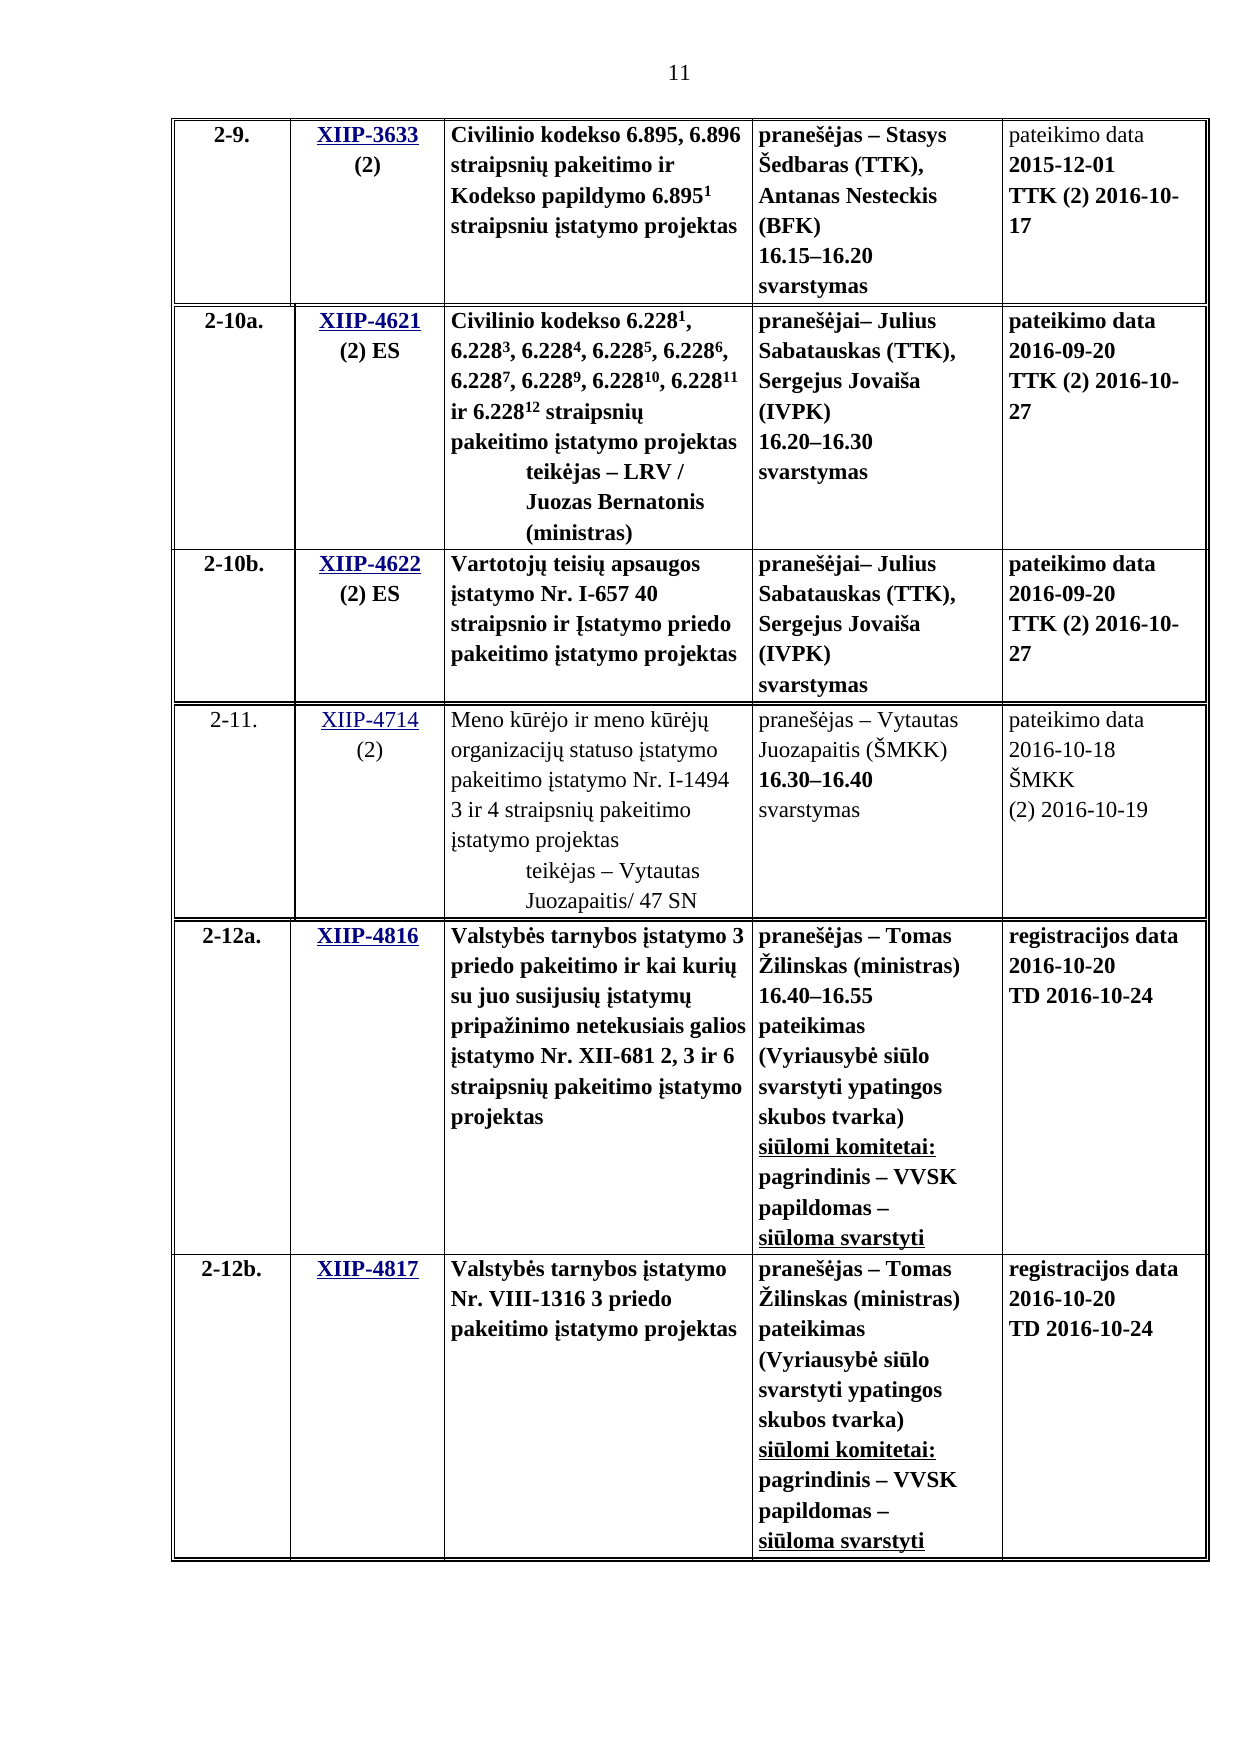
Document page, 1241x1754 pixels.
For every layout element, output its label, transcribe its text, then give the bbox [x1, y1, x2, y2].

table_cell Valstybės tarnybos įstatymo Nr. VIII-1316 3 priedo pakeitimo įstatymo projektas [445, 1255, 752, 1557]
table_cell Civilinio kodekso 6.895, 6.896 straipsnių pakeitimo ir Kodekso papildymo 6.8951 straipsniu įstatymo projektas [445, 121, 752, 302]
table_cell pranešėjas – Tomas Žilinskas (ministras) 16.40–16.55 pateikimas (Vyriausybė siūlo svarstyti ypatingos skubos tvarka) siūlomi komitetai: pagrindinis – VVSK papildomas – siūloma svarstyti [753, 922, 1002, 1254]
table_cell 2-12a. [175, 922, 290, 1254]
table_cell pateikimo data 2015-12-01 TTK (2) 2016-10-17 [1003, 121, 1205, 302]
table_cell pranešėjas – Stasys Šedbaras (TTK), Antanas Nesteckis (BFK) 16.15–16.20 svarstymas [753, 121, 1002, 302]
table_cell pranešėjai– Julius Sabatauskas (TTK), Sergejus Jovaiša (IVPK) 16.20–16.30 svarstymas [753, 307, 1002, 549]
table_cell Civilinio kodekso 6.2281, 6.2283, 6.2284, 6.2285, 6.2286, 6.2287, 6.2289, 6.22810, 6.22811 ir 6.22812 straipsnių pakeitimo įstatymo projektas teikėjas – LRV / Juozas Bernatonis (ministras) [445, 307, 752, 549]
table_cell Vartotojų teisių apsaugos įstatymo Nr. I-657 40 straipsnio ir Įstatymo priedo pakeitimo įstatymo projektas [445, 550, 752, 701]
table_cell pranešėjas – Tomas Žilinskas (ministras) pateikimas (Vyriausybė siūlo svarstyti ypatingos skubos tvarka) siūlomi komitetai: pagrindinis – VVSK papildomas – siūloma svarstyti [753, 1255, 1002, 1557]
table_cell pranešėjas – Vytautas Juozapaitis (ŠMKK) 16.30–16.40 svarstymas [753, 706, 1002, 917]
table_cell pateikimo data 2016-09-20 TTK (2) 2016-10-27 [1003, 550, 1205, 701]
table_cell registracijos data 2016-10-20 TD 2016-10-24 [1003, 922, 1205, 1254]
table_cell pateikimo data 2016-10-18 ŠMKK (2) 2016-10-19 [1003, 706, 1205, 917]
table_cell 2-12b. [175, 1255, 290, 1557]
table_cell XIIP-3633 (2) [291, 121, 444, 302]
table_cell XIIP-4816 [291, 922, 444, 1254]
table_cell 2-11. [175, 706, 294, 917]
table_cell Valstybės tarnybos įstatymo 3 priedo pakeitimo ir kai kurių su juo susijusių įstatymų pripažinimo netekusiais galios įstatymo Nr. XII-681 2, 3 ir 6 straipsnių pakeitimo įstatymo projektas [445, 922, 752, 1254]
table_cell XIIP-4817 [291, 1255, 444, 1557]
table_cell pranešėjai– Julius Sabatauskas (TTK), Sergejus Jovaiša (IVPK) svarstymas [753, 550, 1002, 701]
table_cell XIIP-4622 (2) ES [296, 550, 444, 701]
table_cell 2-10a. [175, 307, 294, 549]
table_cell 2-9. [175, 121, 290, 302]
table_cell registracijos data 2016-10-20 TD 2016-10-24 [1003, 1255, 1205, 1557]
table_cell 2-10b. [175, 550, 294, 701]
table_cell XIIP-4714 (2) [296, 706, 444, 917]
table_cell XIIP-4621 (2) ES [296, 307, 444, 549]
table_cell pateikimo data 2016-09-20 TTK (2) 2016-10-27 [1003, 307, 1205, 549]
table_cell Meno kūrėjo ir meno kūrėjų organizacijų statuso įstatymo pakeitimo įstatymo Nr. I-1494 3 ir 4 straipsnių pakeitimo įstatymo projektas teikėjas – Vytautas Juozapaitis/ 47 SN [445, 706, 752, 917]
